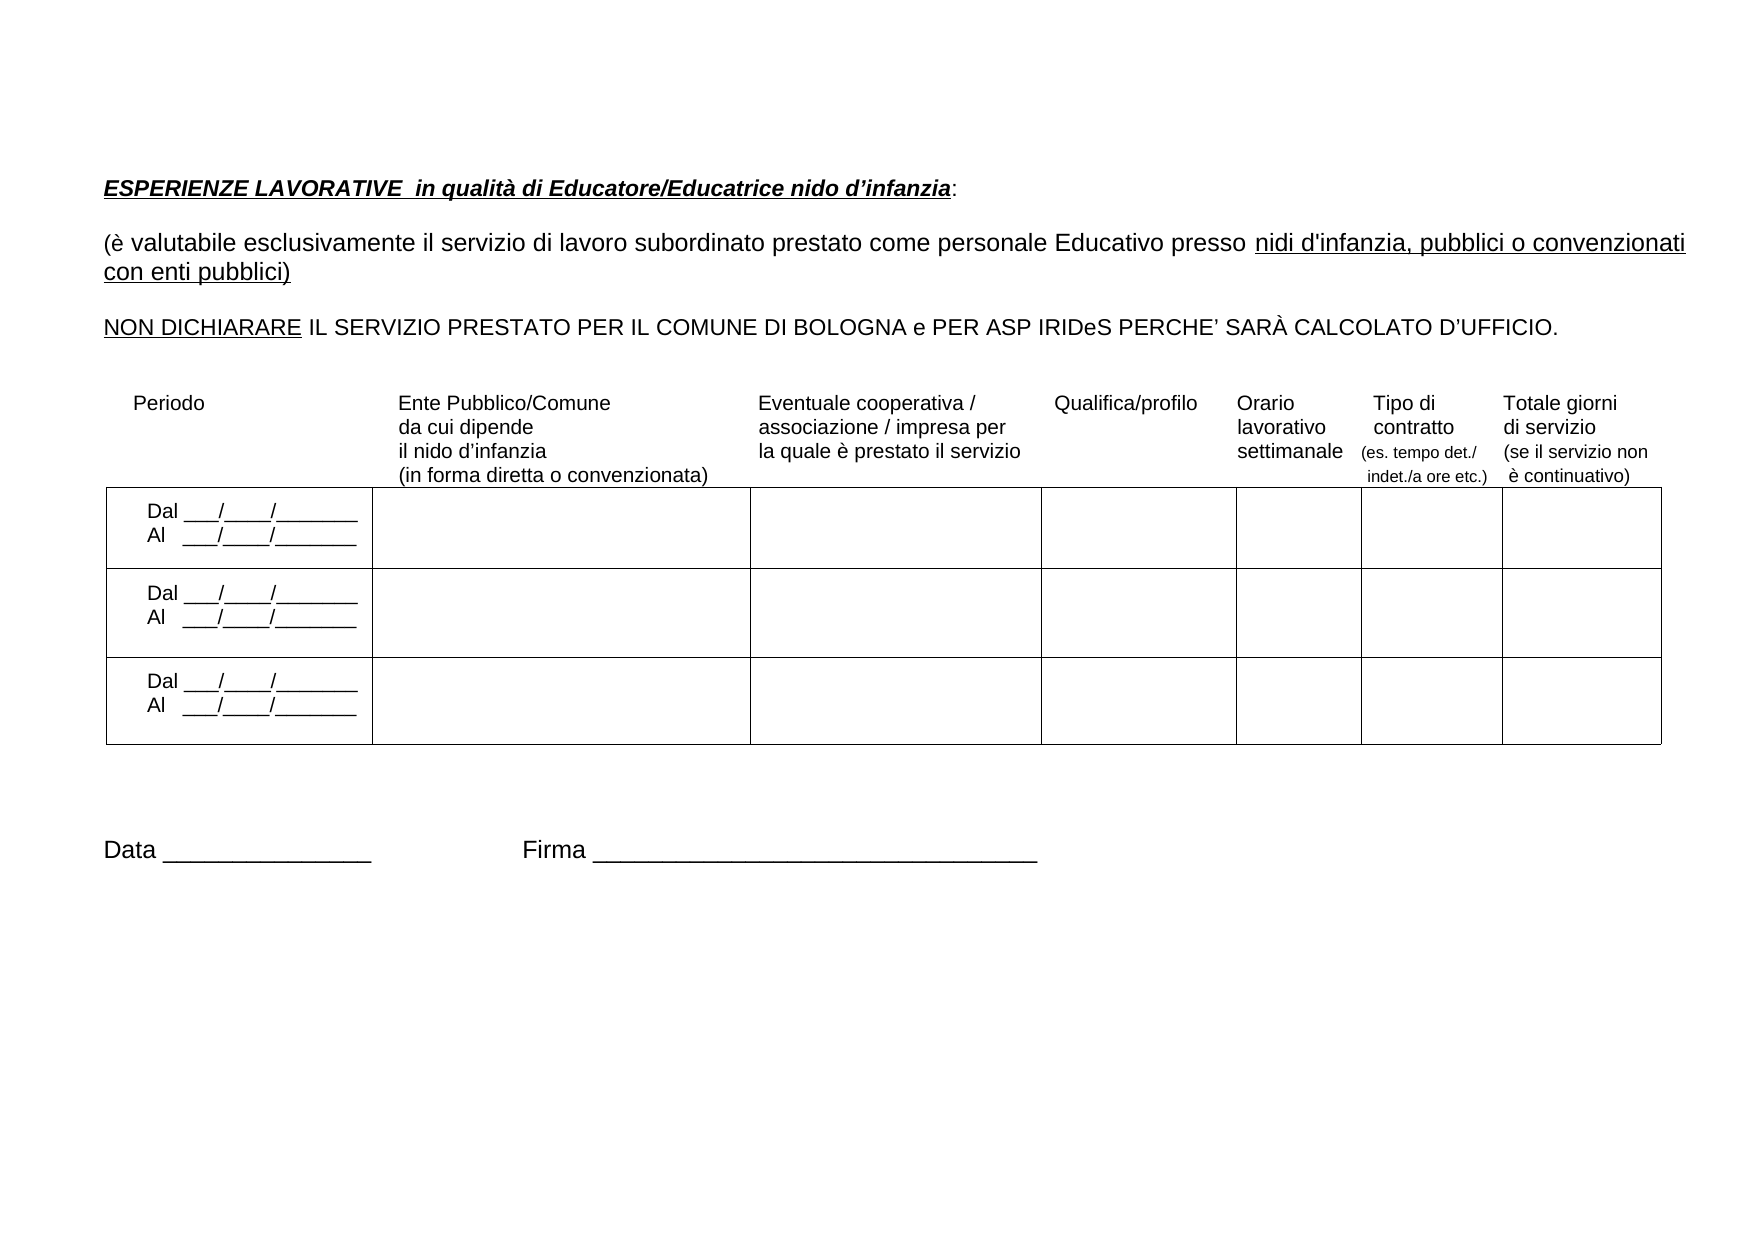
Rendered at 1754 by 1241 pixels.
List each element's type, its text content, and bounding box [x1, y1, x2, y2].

table_cell [1042, 658, 1236, 744]
table_header [1503, 488, 1661, 568]
text ESPERIENZE LAVORATIVE in qualità di Educatore/Educatrice nido d’infanzia: [103, 175, 1686, 202]
table_cell [1042, 569, 1236, 657]
text (è valutabile esclusivamente il servizio di lavoro subordinato prestato come personale Educativo presso nidi d'infanzia, pubblici o convenzionati con enti pubblici) [103, 228, 1686, 285]
table_cell [1237, 569, 1361, 657]
subtitle NON DICHIARARE IL SERVIZIO PRESTATO PER IL COMUNE DI BOLOGNA e PER ASP IRIDeS PERCHE’ SARÀ CALCOLATO D’UFFICIO. [103, 314, 1686, 341]
table_header [373, 488, 750, 568]
table_header [1362, 488, 1502, 568]
text Data _______________ Firma ________________________________ [103, 835, 1686, 863]
text il nido d’infanzia la quale è prestato il servizio settimanale (es. tempo det./ (se il servizio non [103, 439, 1686, 463]
text Periodo Ente Pubblico/Comune Eventuale cooperativa / Qualifica/profilo Orario Tipo di Totale giorni [133, 391, 1686, 415]
table_cell [373, 569, 750, 657]
table_header [751, 488, 1041, 568]
table_header [1042, 488, 1236, 568]
table_cell [751, 658, 1041, 744]
table_cell [1503, 569, 1661, 657]
text da cui dipende associazione / impresa per lavorativo contratto di servizio [103, 415, 1686, 439]
table_cell [1362, 658, 1502, 744]
table_header [1237, 488, 1361, 568]
text (in forma diretta o convenzionata) indet./a ore etc.) è continuativo) [103, 463, 1686, 487]
table_cell [373, 658, 750, 744]
table_cell Dal ___/____/_______ Al ___/____/_______ [107, 658, 372, 744]
table_cell [1362, 569, 1502, 657]
table_cell [1503, 658, 1661, 744]
table_header Dal ___/____/_______ Al ___/____/_______ [107, 488, 372, 568]
table_cell Dal ___/____/_______ Al ___/____/_______ [107, 569, 372, 657]
table_cell [751, 569, 1041, 657]
table_cell [1237, 658, 1361, 744]
